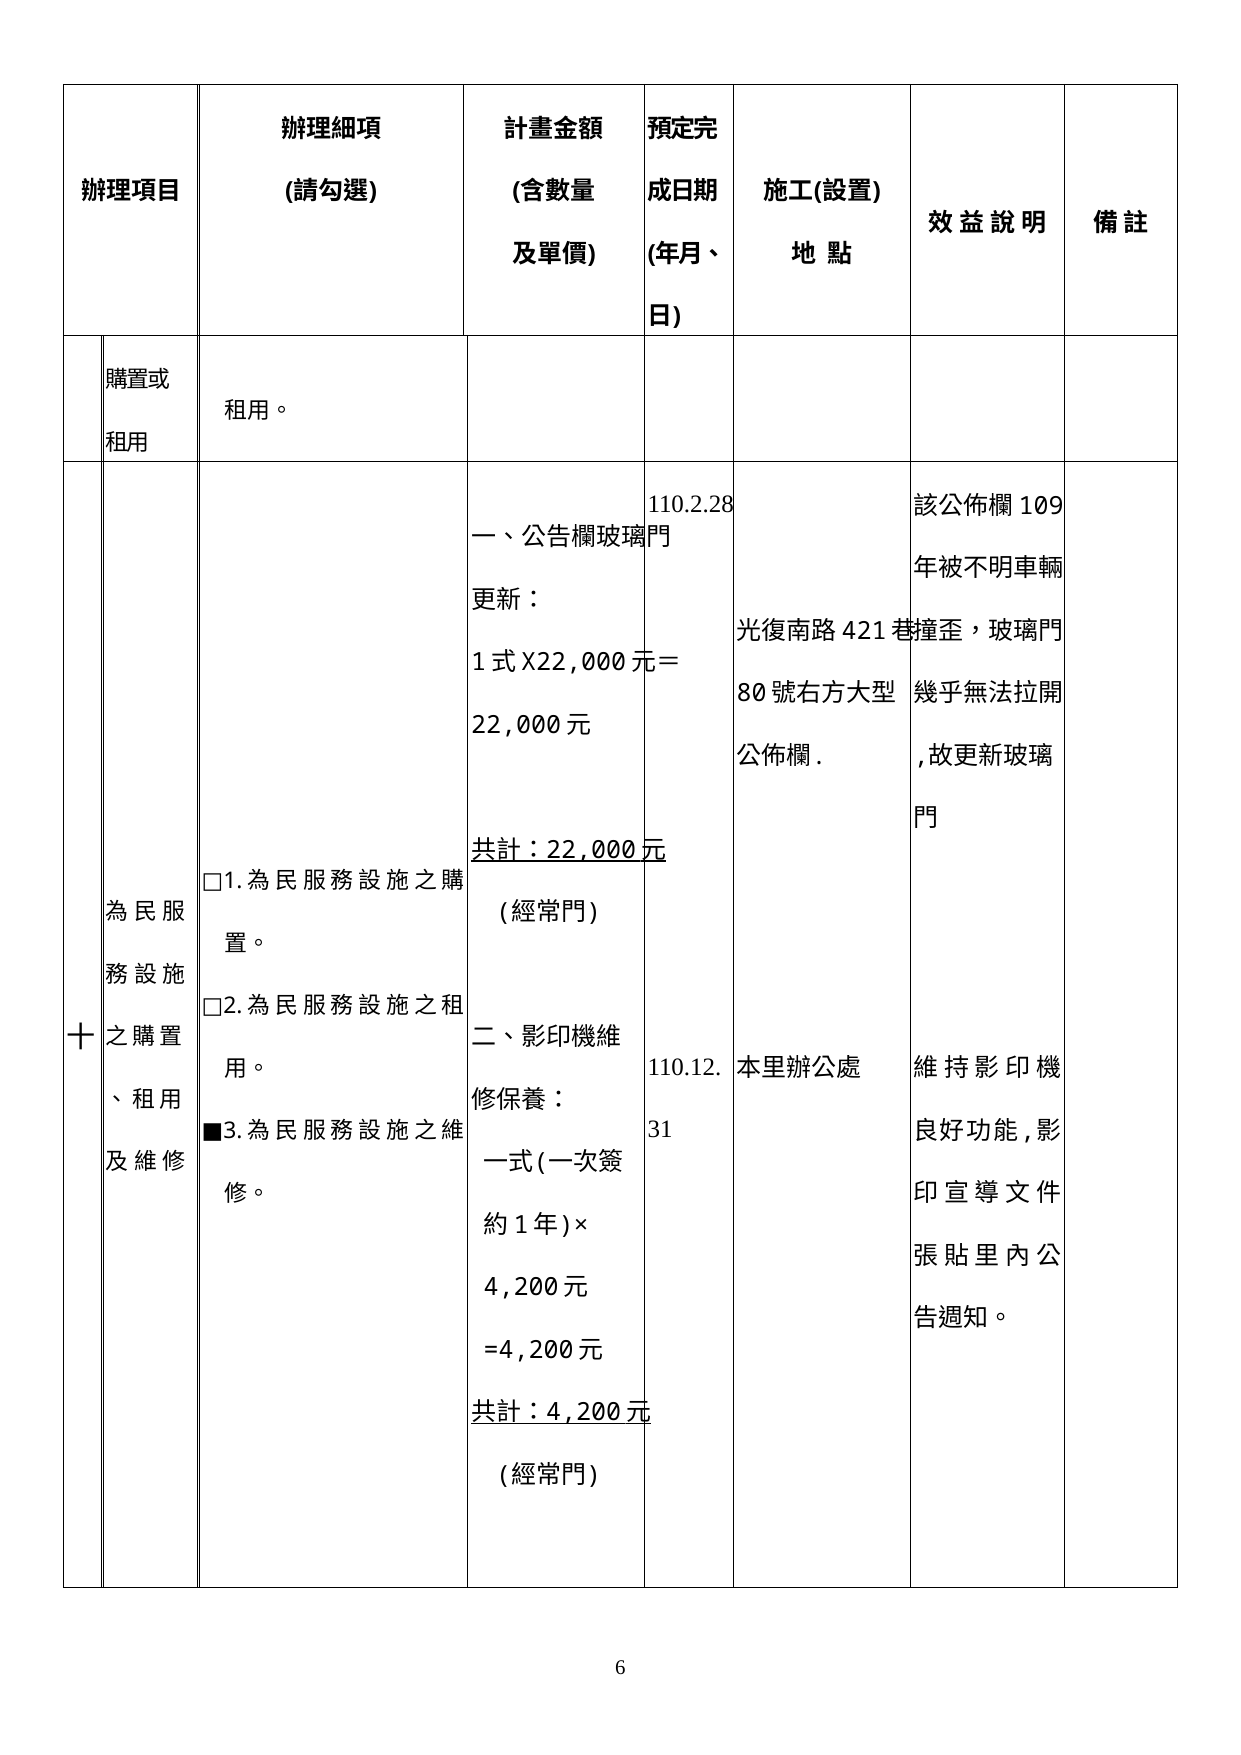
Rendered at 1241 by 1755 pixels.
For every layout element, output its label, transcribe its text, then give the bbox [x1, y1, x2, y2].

table_cell 為民服務設施 之 購 置 、 租 用 及 維 修 [104, 462, 197, 1587]
table_cell 該公佈欄109 年被不明車輛 撞歪，玻璃門 幾乎無法拉開 ,故更新玻璃 門 維持影印機良好功能,影印宣導文件張貼里內公告週知。 [911, 462, 1064, 1587]
table_cell 購置或 租用 [104, 336, 197, 461]
table_cell 十 [64, 462, 101, 1587]
table_header 計畫金額 (含數量 及單價) [464, 85, 644, 335]
table_header 辦理項目 [64, 85, 197, 335]
table_cell 110.2.28 110.12. 31 [645, 462, 733, 1587]
table_header 效 益 說 明 [911, 85, 1064, 335]
table_header 辦理細項 (請勾選) [200, 85, 463, 335]
table_cell [468, 336, 644, 461]
table_cell [645, 336, 733, 461]
table_header 備 註 [1065, 85, 1177, 335]
table_cell 一、公告欄玻璃門 更新： 1式X22,000元＝ 22,000元 共計：22,000元 (經常門) 二、影印機維修保養： 一式(一次簽約1年)× 4,200元=4,200元 共計：4,200元 (經常門) [468, 462, 644, 1587]
table_header 施工(設置) 地 點 [734, 85, 910, 335]
table_header 預定完成日期(年月、日) [645, 85, 733, 335]
table_cell 光復南路421巷 80號右方大型 公佈欄. 本里辦公處 [734, 462, 910, 1587]
table_cell □1.為民服務設施之購置。 □2.為民服務設施之租用。 ■3.為民服務設施之維修。 [200, 462, 467, 1587]
table_cell [734, 336, 910, 461]
table_cell [1065, 336, 1177, 461]
table_cell 租用。 [200, 336, 467, 461]
table_cell [911, 336, 1064, 461]
table_cell [64, 336, 101, 461]
table_cell [1065, 462, 1177, 1587]
